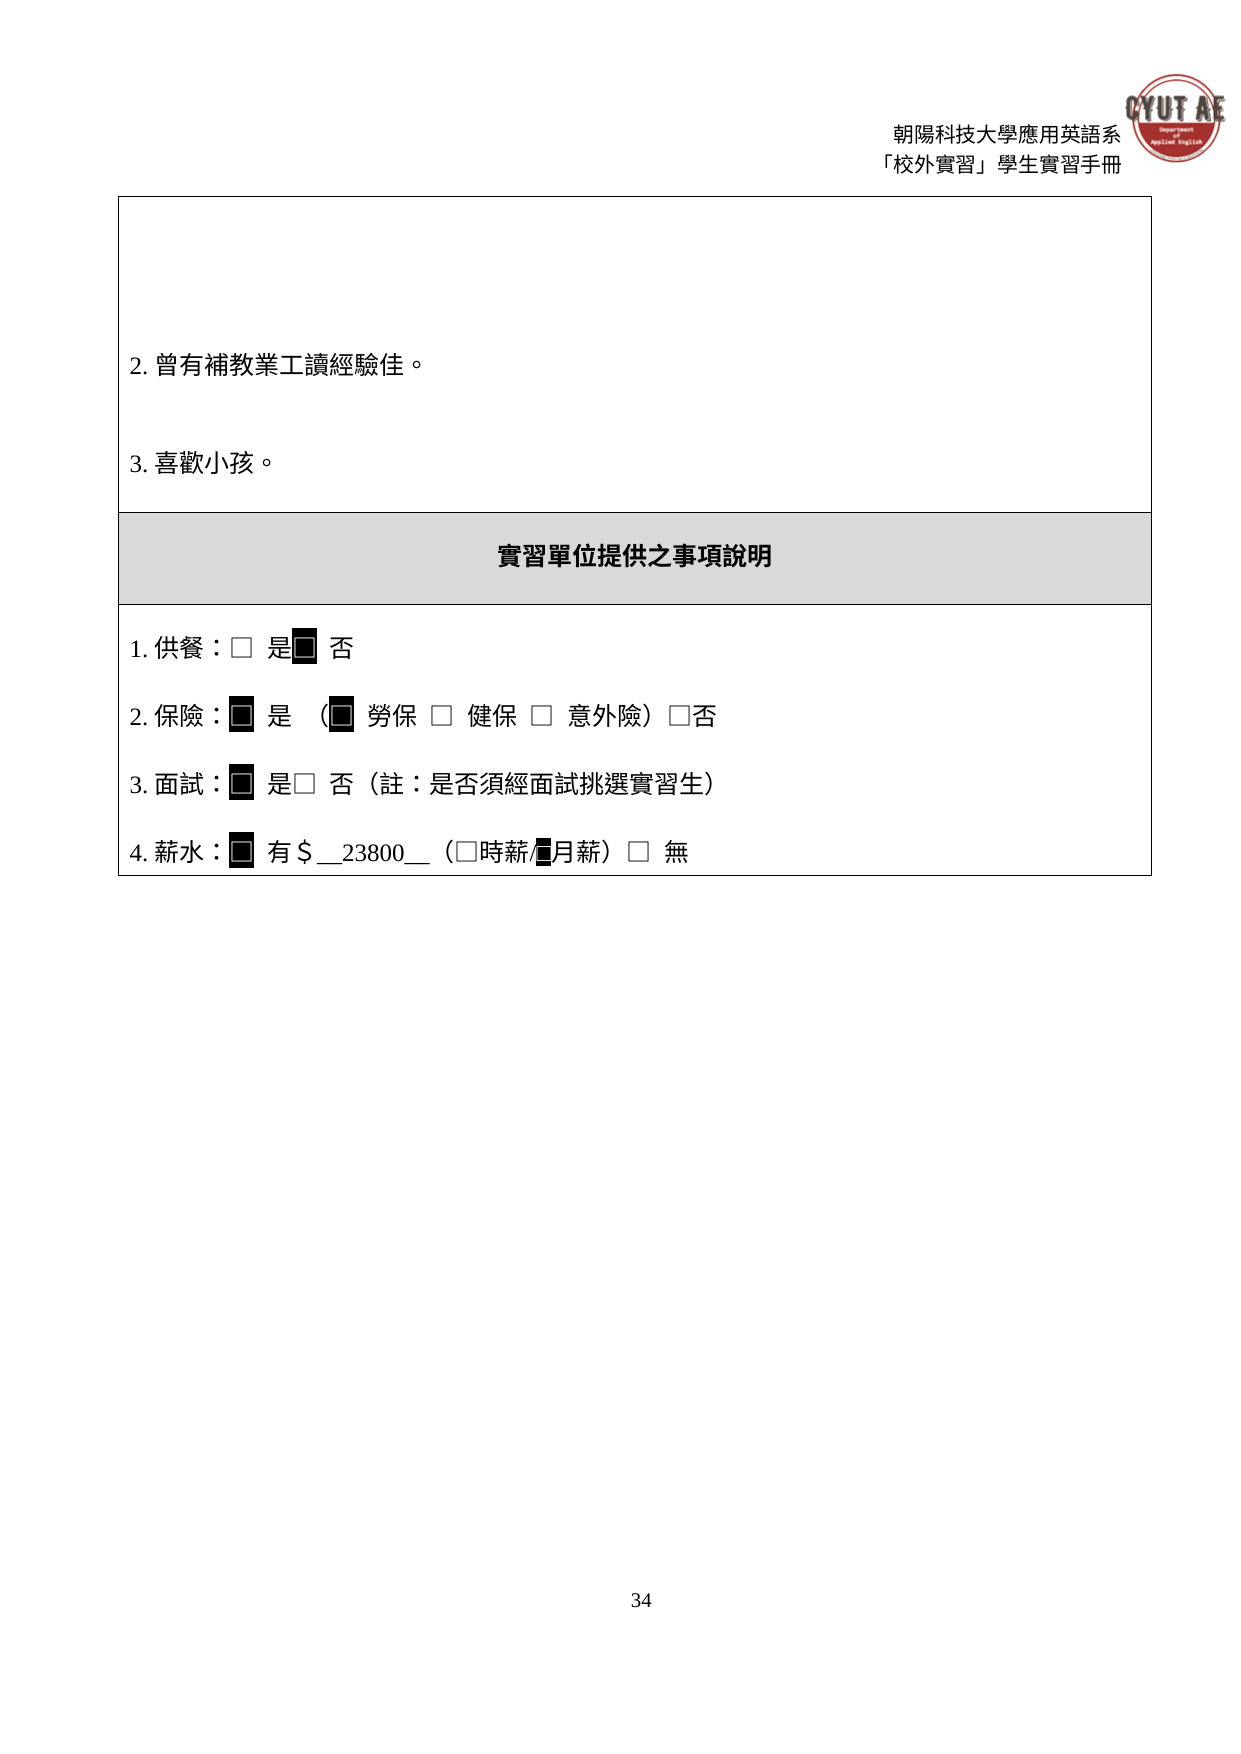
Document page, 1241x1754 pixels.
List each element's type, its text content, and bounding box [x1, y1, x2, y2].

table_cell 1. 供餐：□ 是□ 否 2. 保險：□ 是 （□ 勞保 □ 健保 □ 意外險）□否 3. 面試：□ 是□ 否（註：是否須經面試挑選實習生） 4. 薪水：□ 有＄__23800__（□時薪/□月薪）□ 無 [119, 605, 1151, 875]
table_cell 實習單位提供之事項說明 [119, 513, 1151, 604]
table_cell 2. 曾有補教業工讀經驗佳。 3. 喜歡小孩。 [119, 197, 1151, 512]
